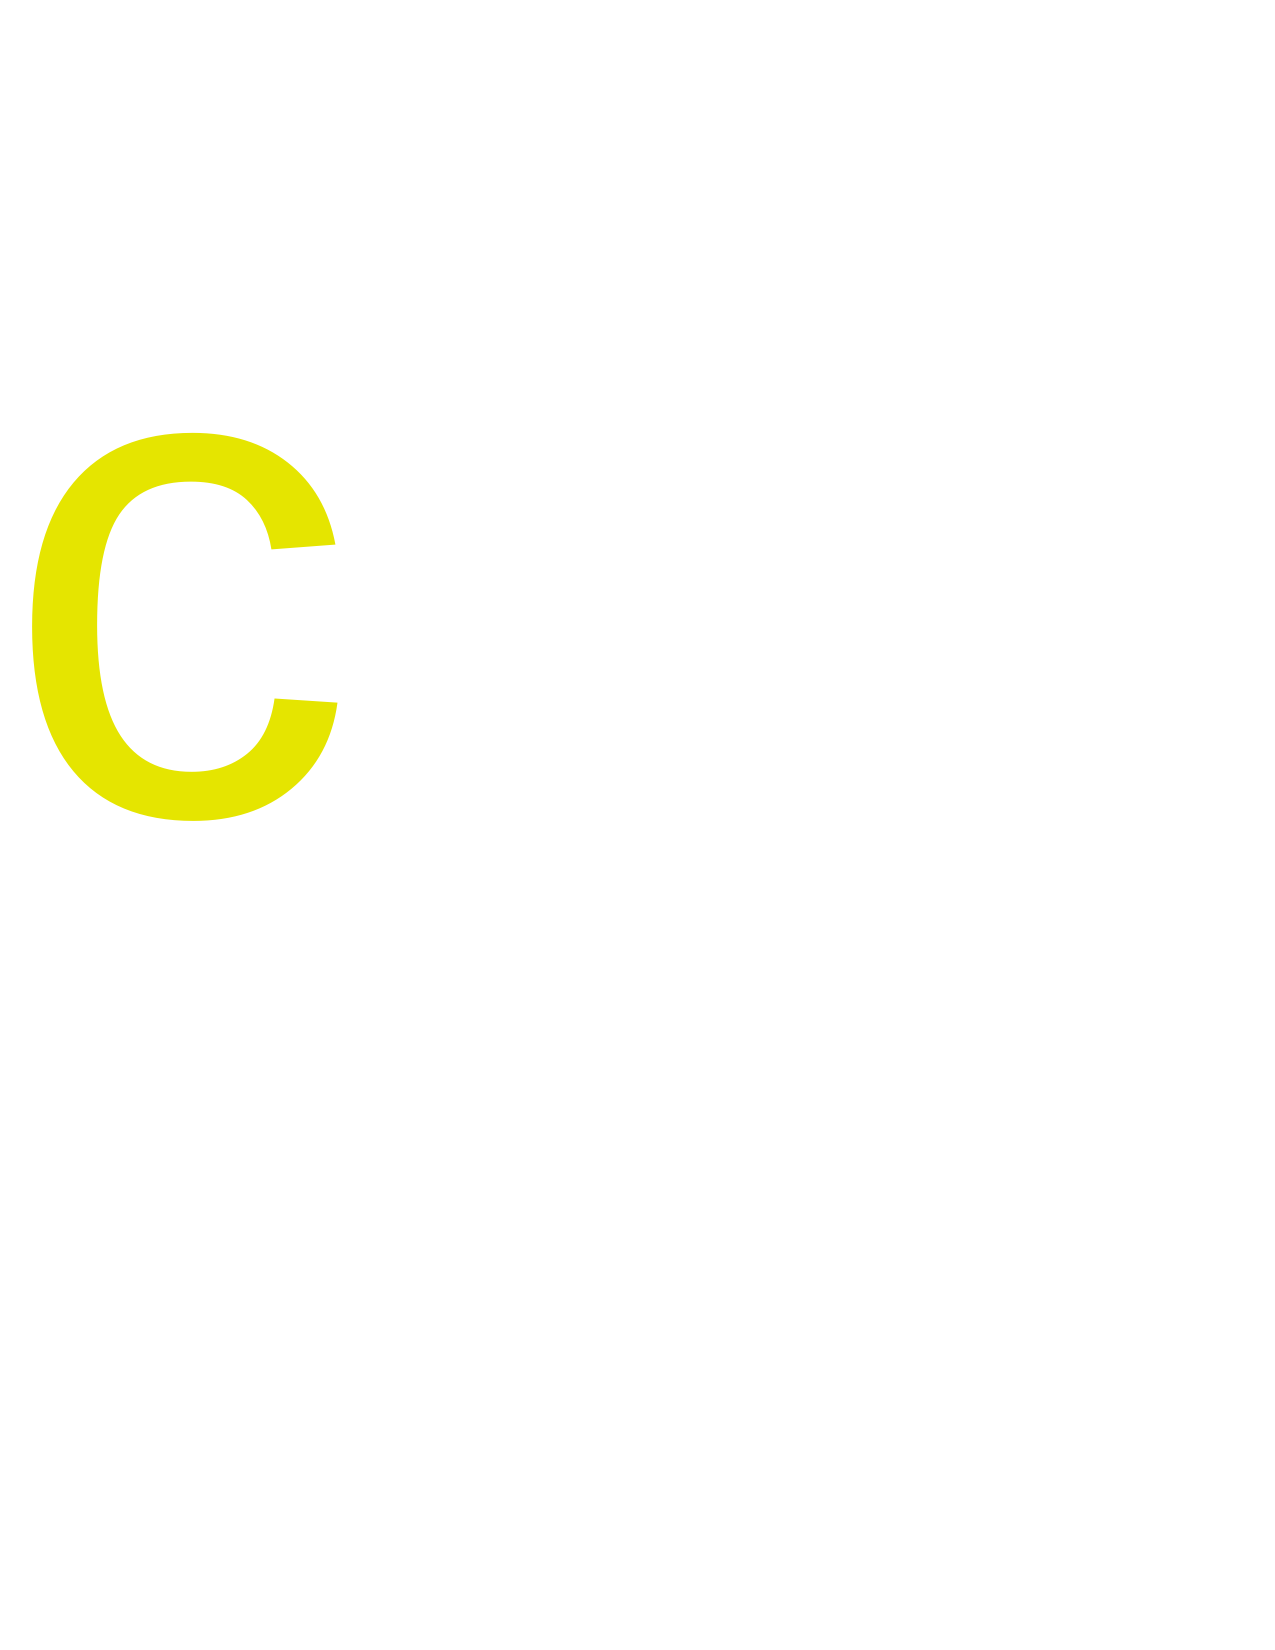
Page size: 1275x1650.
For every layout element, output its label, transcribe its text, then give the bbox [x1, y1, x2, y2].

text . c c c c c c c c c c c c c c c c c c c c [2, 150, 104, 1113]
text . c c c c c c c c c c c c c c c c c c c c [97, 554, 104, 693]
